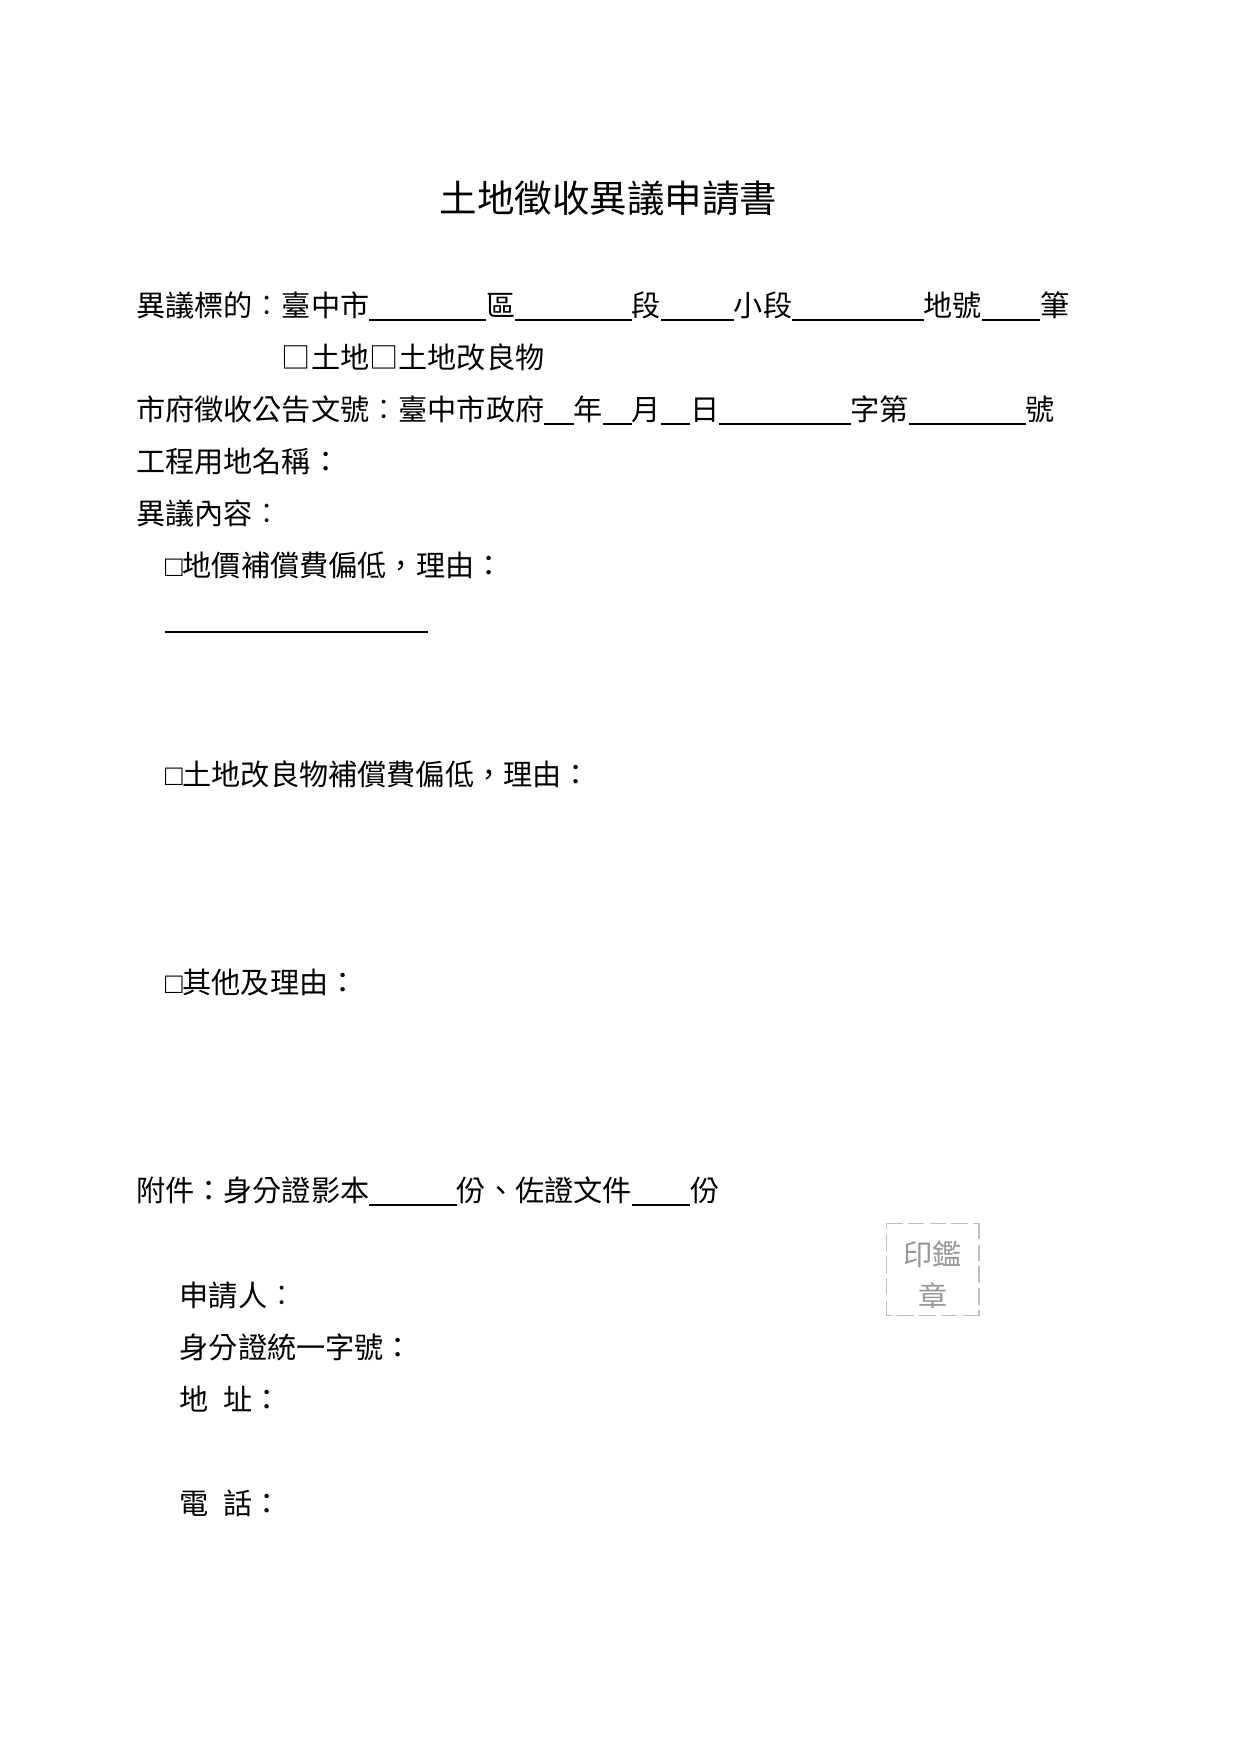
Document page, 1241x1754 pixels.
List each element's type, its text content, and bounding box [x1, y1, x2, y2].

text □其他及理由： [165, 900, 1081, 1004]
text 印鑑章 [902, 1232, 963, 1307]
text □土地改良物補償費偏低，理由： [165, 743, 1081, 796]
text 地 址： [136, 1368, 1081, 1421]
text 工程用地名稱： [136, 431, 1081, 483]
text 異議內容︰ [136, 483, 1081, 535]
text 土地徵收異議申請書 [136, 171, 1081, 223]
text [979, 1264, 1081, 1316]
text 市府徵收公告文號︰臺中市政府 年 月 日 字第 號 [136, 379, 1081, 431]
text 身分證統一字號： [136, 1316, 1081, 1368]
text 異議標的︰臺中市 區 段 小段 地號 筆 □土地□土地改良物 [136, 275, 1081, 379]
text 附件：身分證影本 份、佐證文件 份 [136, 1160, 1081, 1212]
text 電 話： [136, 1473, 1081, 1525]
text 申請人︰ [136, 1264, 886, 1316]
text □地價補償費偏低，理由： [136, 535, 1081, 587]
